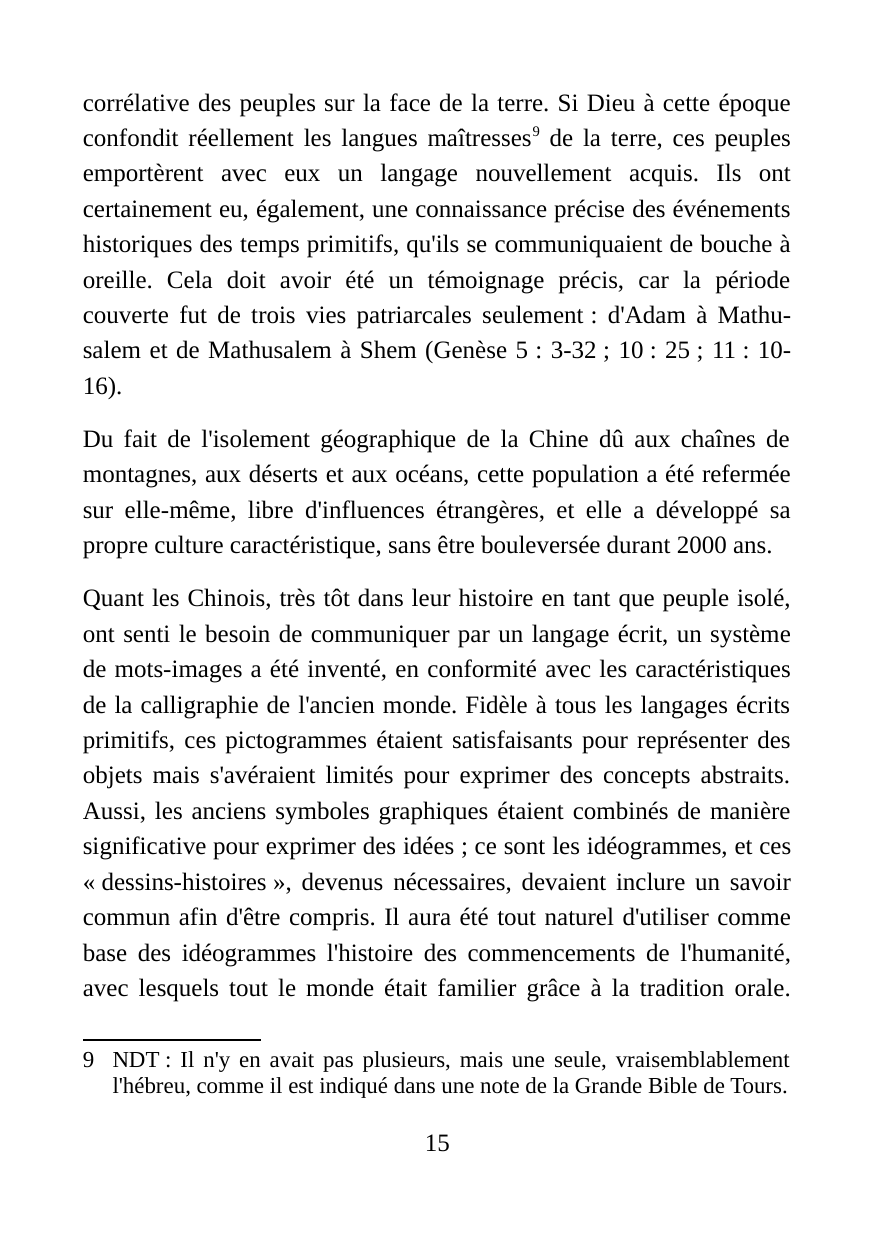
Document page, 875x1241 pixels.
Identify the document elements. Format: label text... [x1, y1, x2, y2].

text Du fait de l'isolement géographique de la Chine dû aux chaînes de montagnes, aux déserts et aux océans, cette population a été refermée sur elle-même, libre d'influences étrangères, et elle a développé sa propre culture caractéristique, sans être bouleversée durant 2000 ans. [83, 419, 791, 561]
text corrélative des peuples sur la face de la terre. Si Dieu à cette époque confondit réellement les langues maîtresses de la terre, ces peuples emportèrent avec eux un langage nouvellement acquis. Ils ont certainement eu, également, une connaissance précise des événements historiques des temps primitifs, qu'ils se communiquaient de bouche à oreille. Cela doit avoir été un témoignage précis, car la période couverte fut de trois vies patriarcales seulement : d'Adam à Mathu-salem et de Mathusalem à Shem (Genèse 5 : 3-32 ; 10 : 25 ; 11 : 10-16). [83, 83, 791, 401]
text Quant les Chinois, très tôt dans leur histoire en tant que peuple isolé, ont senti le besoin de communiquer par un langage écrit, un système de mots-images a été inventé, en conformité avec les caractéristiques de la calligraphie de l'ancien monde. Fidèle à tous les langages écrits primitifs, ces pictogrammes étaient satisfaisants pour représenter des objets mais s'avéraient limités pour exprimer des concepts abstraits. Aussi, les anciens symboles graphiques étaient combinés de manière significative pour exprimer des idées ; ce sont les idéogrammes, et ces « dessins-histoires », devenus nécessaires, devaient inclure un savoir commun afin d'être compris. Il aura été tout naturel d'utiliser comme base des idéogrammes l'histoire des commencements de l'humanité, avec lesquels tout le monde était familier grâce à la tradition orale. [83, 578, 791, 1003]
text NDT : Il n'y en avait pas plusieurs, mais une seule, vraisemblablement l'hébreu, comme il est indiqué dans une note de la Grande Bible de Tours. [83, 1046, 791, 1098]
